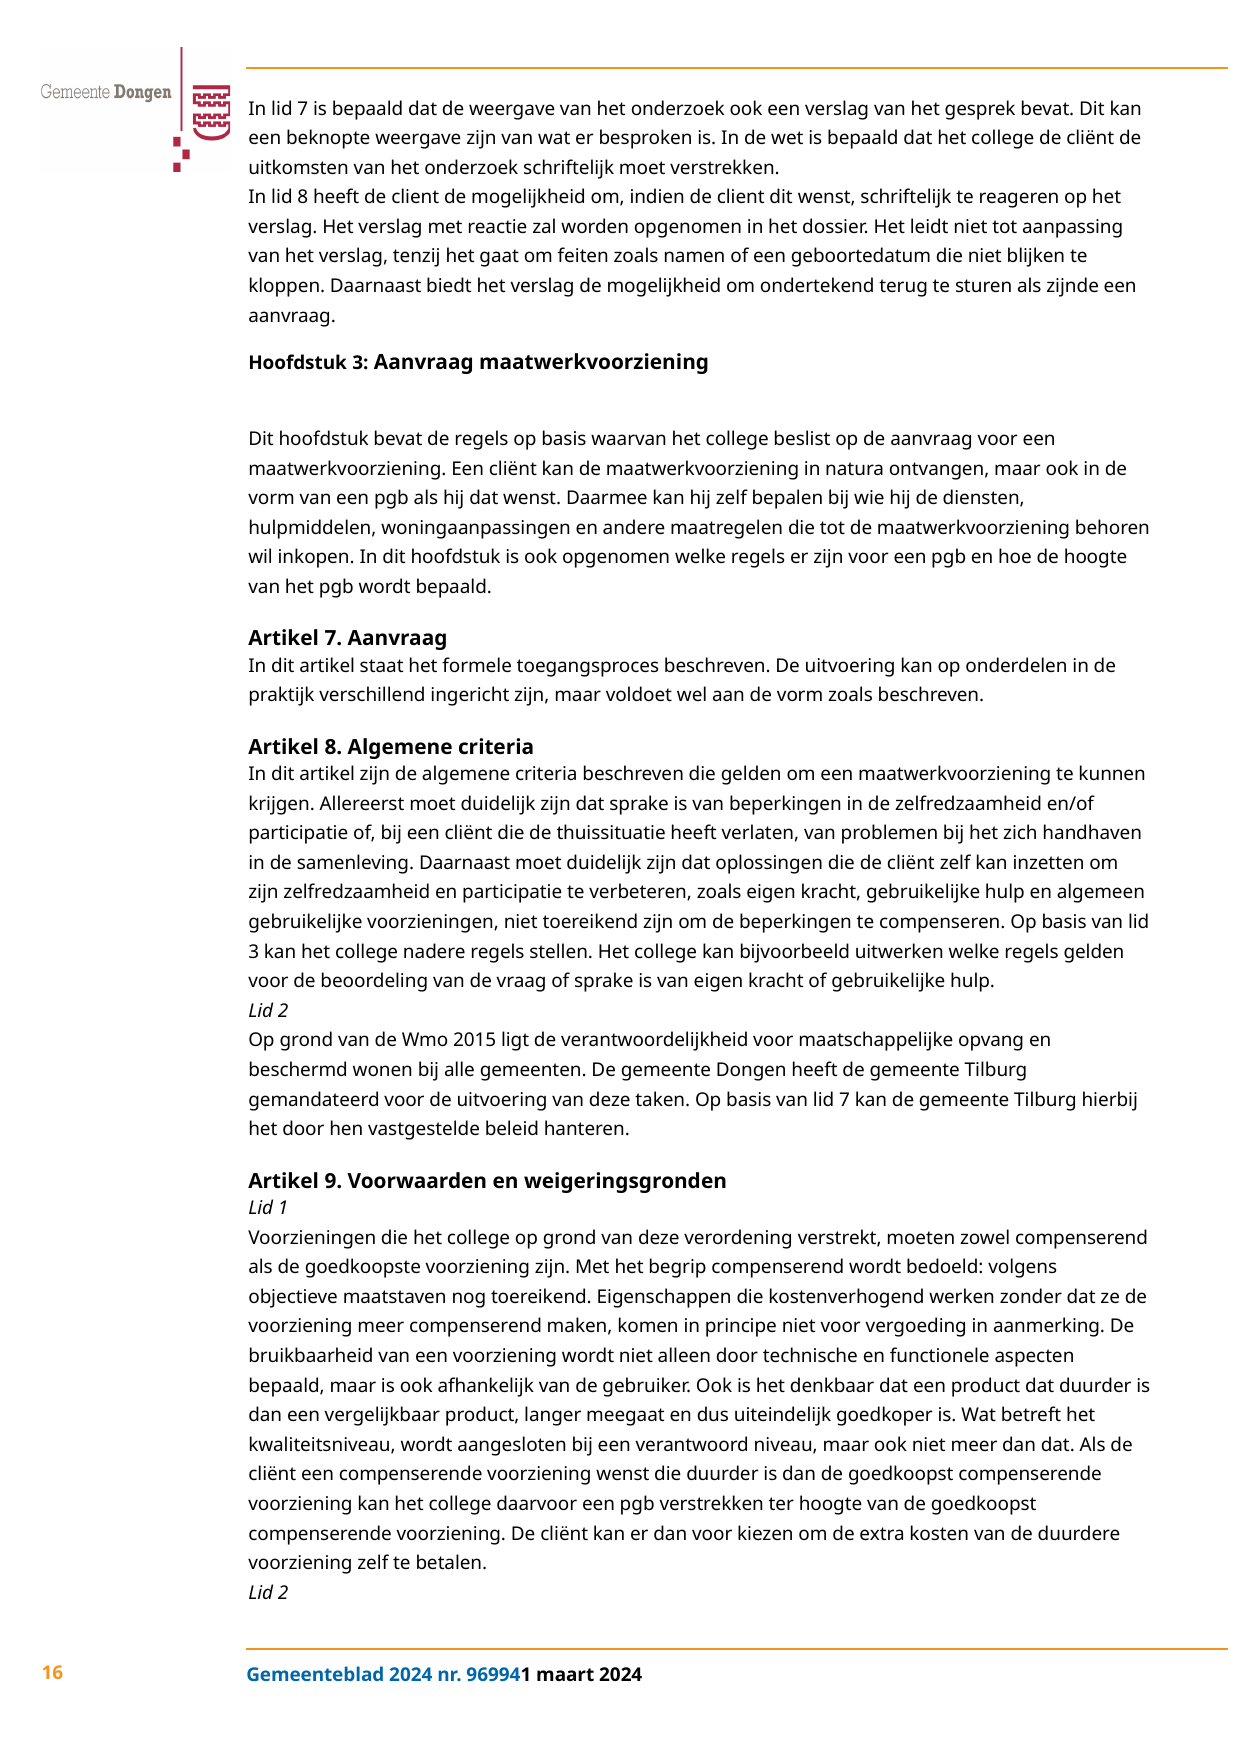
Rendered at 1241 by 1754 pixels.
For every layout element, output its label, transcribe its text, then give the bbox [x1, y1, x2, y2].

text Lid 1 [248, 1194, 1152, 1220]
text Lid 2 [248, 997, 1152, 1023]
text Artikel 8. Algemene criteria [248, 732, 1152, 760]
picture [41, 47, 231, 172]
text Hoofdstuk 3: Aanvraag maatwerkvoorziening [248, 347, 1152, 376]
text Voorzieningen die het college op grond van deze verordening verstrekt, moeten zowel compenserend als de goedkoopste voorziening zijn. Met het begrip compenserend wordt bedoeld: volgens objectieve maatstaven nog toereikend. Eigenschappen die kostenverhogend werken zonder dat ze de voorziening meer compenserend maken, komen in principe niet voor vergoeding in aanmerking. De bruikbaarheid van een voorziening wordt niet alleen door technische en functionele aspecten bepaald, maar is ook afhankelijk van de gebruiker. Ook is het denkbaar dat een product dat duurder is dan een vergelijkbaar product, langer meegaat en dus uiteindelijk goedkoper is. Wat betreft het kwaliteitsniveau, wordt aangesloten bij een verantwoord niveau, maar ook niet meer dan dat. Als de cliënt een compenserende voorziening wenst die duurder is dan de goedkoopst compenserende voorziening kan het college daarvoor een pgb verstrekken ter hoogte van de goedkoopst compenserende voorziening. De cliënt kan er dan voor kiezen om de extra kosten van de duurdere voorziening zelf te betalen. [248, 1224, 1152, 1575]
text Op grond van de Wmo 2015 ligt de verantwoordelijkheid voor maatschappelijke opvang en beschermd wonen bij alle gemeenten. De gemeente Dongen heeft de gemeente Tilburg gemandateerd voor de uitvoering van deze taken. Op basis van lid 7 kan de gemeente Tilburg hierbij het door hen vastgestelde beleid hanteren. [248, 1027, 1152, 1141]
text Artikel 7. Aanvraag [248, 623, 1152, 652]
text Lid 2 [248, 1579, 1152, 1604]
text In dit artikel staat het formele toegangsproces beschreven. De uitvoering kan op onderdelen in de praktijk verschillend ingericht zijn, maar voldoet wel aan de vorm zoals beschreven. [248, 652, 1152, 707]
text Dit hoofdstuk bevat de regels op basis waarvan het college beslist op de aanvraag voor een maatwerkvoorziening. Een cliënt kan de maatwerkvoorziening in natura ontvangen, maar ook in de vorm van een pgb als hij dat wenst. Daarmee kan hij zelf bepalen bij wie hij de diensten, hulpmiddelen, woningaanpassingen en andere maatregelen die tot de maatwerkvoorziening behoren wil inkopen. In dit hoofdstuk is ook opgenomen welke regels er zijn voor een pgb en hoe de hoogte van het pgb wordt bepaald. [248, 425, 1152, 599]
text Artikel 9. Voorwaarden en weigeringsgronden [248, 1166, 1152, 1194]
text In lid 8 heeft de client de mogelijkheid om, indien de client dit wenst, schriftelijk te reageren op het verslag. Het verslag met reactie zal worden opgenomen in het dossier. Het leidt niet tot aanpassing van het verslag, tenzij het gaat om feiten zoals namen of een geboortedatum die niet blijken te kloppen. Daarnaast biedt het verslag de mogelijkheid om ondertekend terug te sturen als zijnde een aanvraag. [248, 183, 1152, 328]
text In lid 7 is bepaald dat de weergave van het onderzoek ook een verslag van het gesprek bevat. Dit kan een beknopte weergave zijn van wat er besproken is. In de wet is bepaald dat het college de cliënt de uitkomsten van het onderzoek schriftelijk moet verstrekken. [248, 95, 1152, 180]
text In dit artikel zijn de algemene criteria beschreven die gelden om een maatwerkvoorziening te kunnen krijgen. Allereerst moet duidelijk zijn dat sprake is van beperkingen in de zelfredzaamheid en/of participatie of, bij een cliënt die de thuissituatie heeft verlaten, van problemen bij het zich handhaven in de samenleving. Daarnaast moet duidelijk zijn dat oplossingen die de cliënt zelf kan inzetten om zijn zelfredzaamheid en participatie te verbeteren, zoals eigen kracht, gebruikelijke hulp en algemeen gebruikelijke voorzieningen, niet toereikend zijn om de beperkingen te compenseren. Op basis van lid 3 kan het college nadere regels stellen. Het college kan bijvoorbeeld uitwerken welke regels gelden voor de beoordeling van de vraag of sprake is van eigen kracht of gebruikelijke hulp. [248, 760, 1152, 993]
